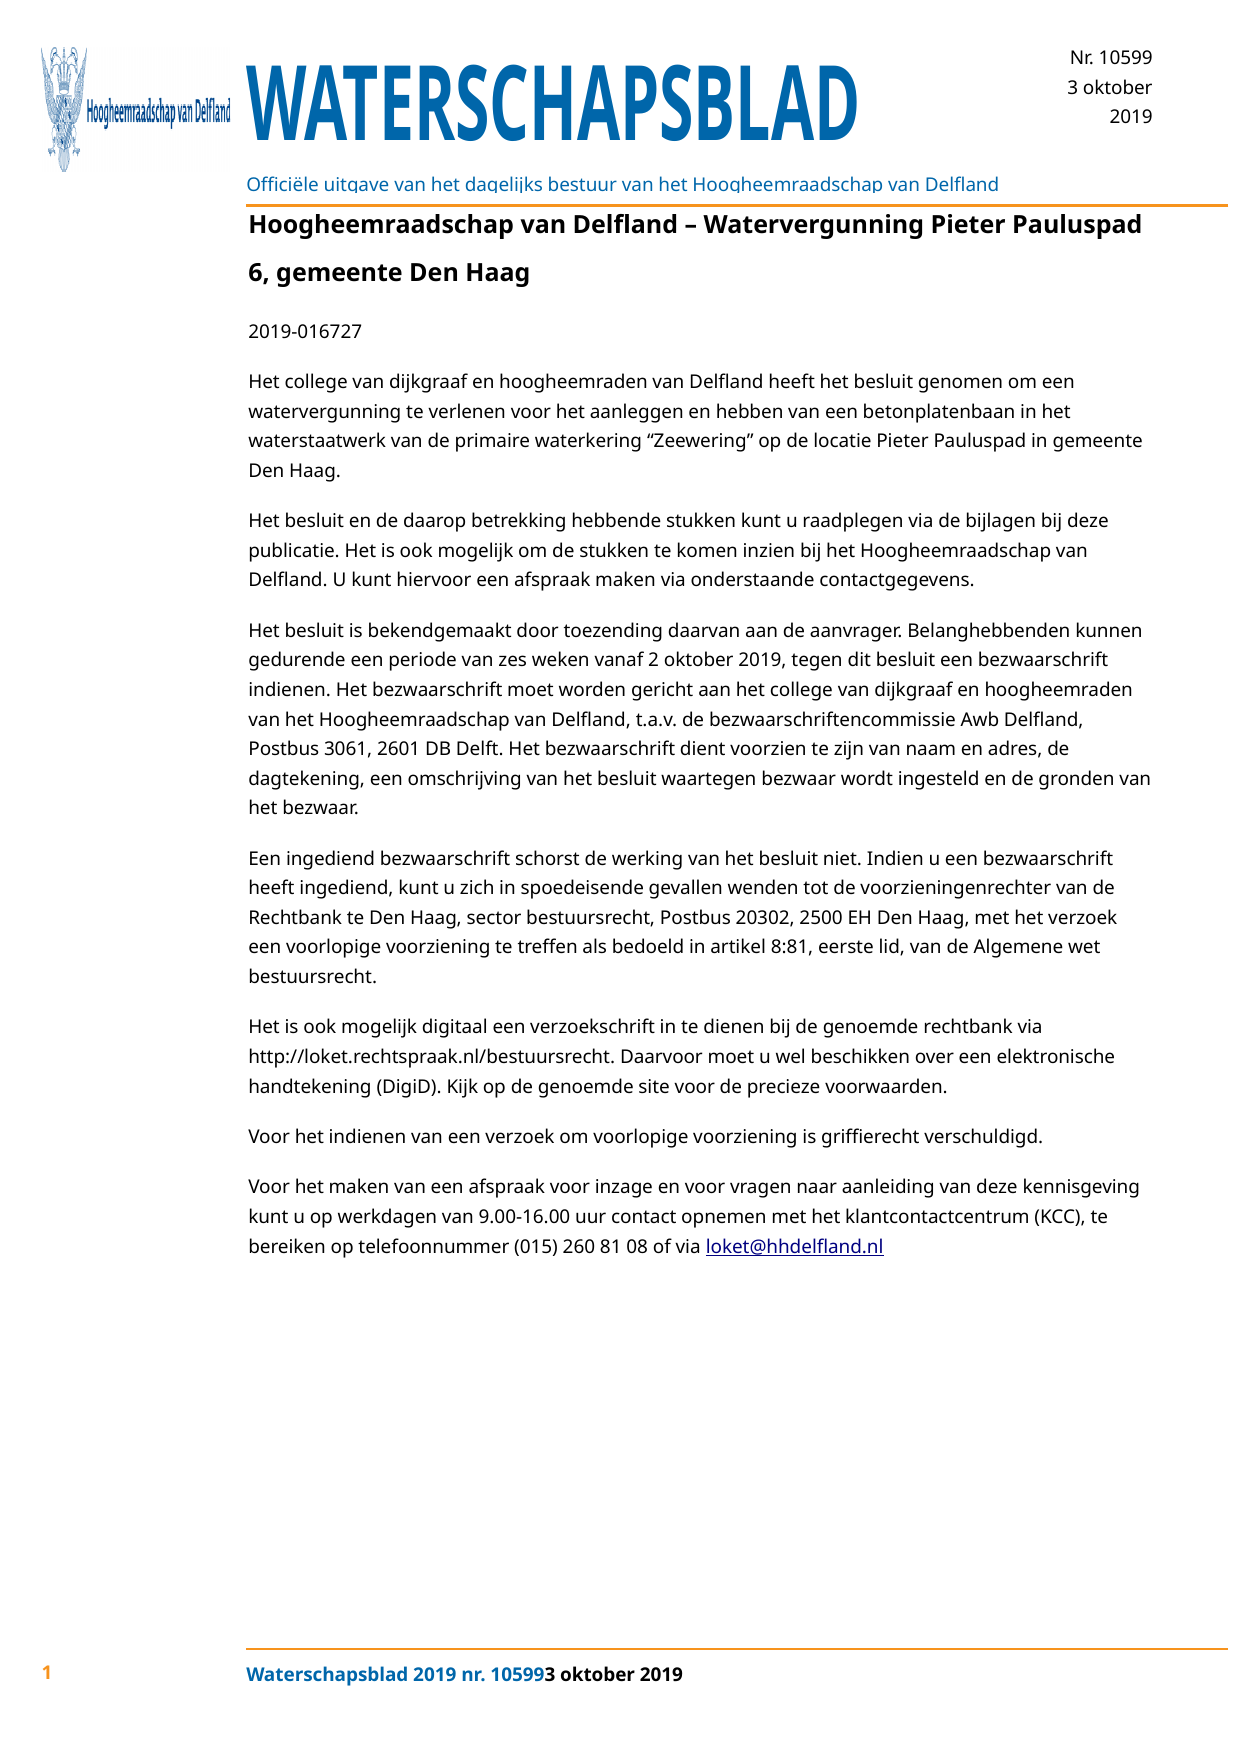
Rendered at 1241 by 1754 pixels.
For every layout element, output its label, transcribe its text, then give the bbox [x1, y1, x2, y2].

text Het college van dijkgraaf en hoogheemraden van Delfland heeft het besluit genomen om een watervergunning te verlenen voor het aanleggen en hebben van een betonplatenbaan in het waterstaatwerk van de primaire waterkering “Zeewering” op de locatie Pieter Pauluspad in gemeente Den Haag. [248, 368, 1152, 483]
text Het besluit en de daarop betrekking hebbende stukken kunt u raadplegen via de bijlagen bij deze publicatie. Het is ook mogelijk om de stukken te komen inzien bij het Hoogheemraadschap van Delfland. U kunt hiervoor een afspraak maken via onderstaande contactgegevens. [248, 507, 1152, 592]
picture [41, 47, 231, 172]
text Hoogheemraadschap van Delfland – Watervergunning Pieter Pauluspad 6, gemeente Den Haag [248, 207, 1152, 288]
text Een ingediend bezwaarschrift schorst de werking van het besluit niet. Indien u een bezwaarschrift heeft ingediend, kunt u zich in spoedeisende gevallen wenden tot de voorzieningenrechter van de Rechtbank te Den Haag, sector bestuursrecht, Postbus 20302, 2500 EH Den Haag, met het verzoek een voorlopige voorziening te treffen als bedoeld in artikel 8:81, eerste lid, van de Algemene wet bestuursrecht. [248, 845, 1152, 989]
text Voor het indienen van een verzoek om voorlopige voorziening is griffierecht verschuldigd. [248, 1123, 1152, 1149]
text Het besluit is bekendgemaakt door toezending daarvan aan de aanvrager. Belanghebbenden kunnen gedurende een periode van zes weken vanaf 2 oktober 2019, tegen dit besluit een bezwaarschrift indienen. Het bezwaarschrift moet worden gericht aan het college van dijkgraaf en hoogheemraden van het Hoogheemraadschap van Delfland, t.a.v. de bezwaarschriftencommissie Awb Delfland, Postbus 3061, 2601 DB Delft. Het bezwaarschrift dient voorzien te zijn van naam en adres, de dagtekening, een omschrijving van het besluit waartegen bezwaar wordt ingesteld en de gronden van het bezwaar. [248, 617, 1152, 820]
text 2019-016727 [248, 318, 1152, 344]
text Het is ook mogelijk digitaal een verzoekschrift in te dienen bij de genoemde rechtbank via http://loket.rechtspraak.nl/bestuursrecht. Daarvoor moet u wel beschikken over een elektronische handtekening (DigiD). Kijk op de genoemde site voor de precieze voorwaarden. [248, 1014, 1152, 1099]
text Voor het maken van een afspraak voor inzage en voor vragen naar aanleiding van deze kennisgeving kunt u op werkdagen van 9.00-16.00 uur contact opnemen met het klantcontactcentrum (KCC), te bereiken op telefoonnummer (015) 260 81 08 of via loket@hhdelfland.nl [248, 1174, 1152, 1259]
